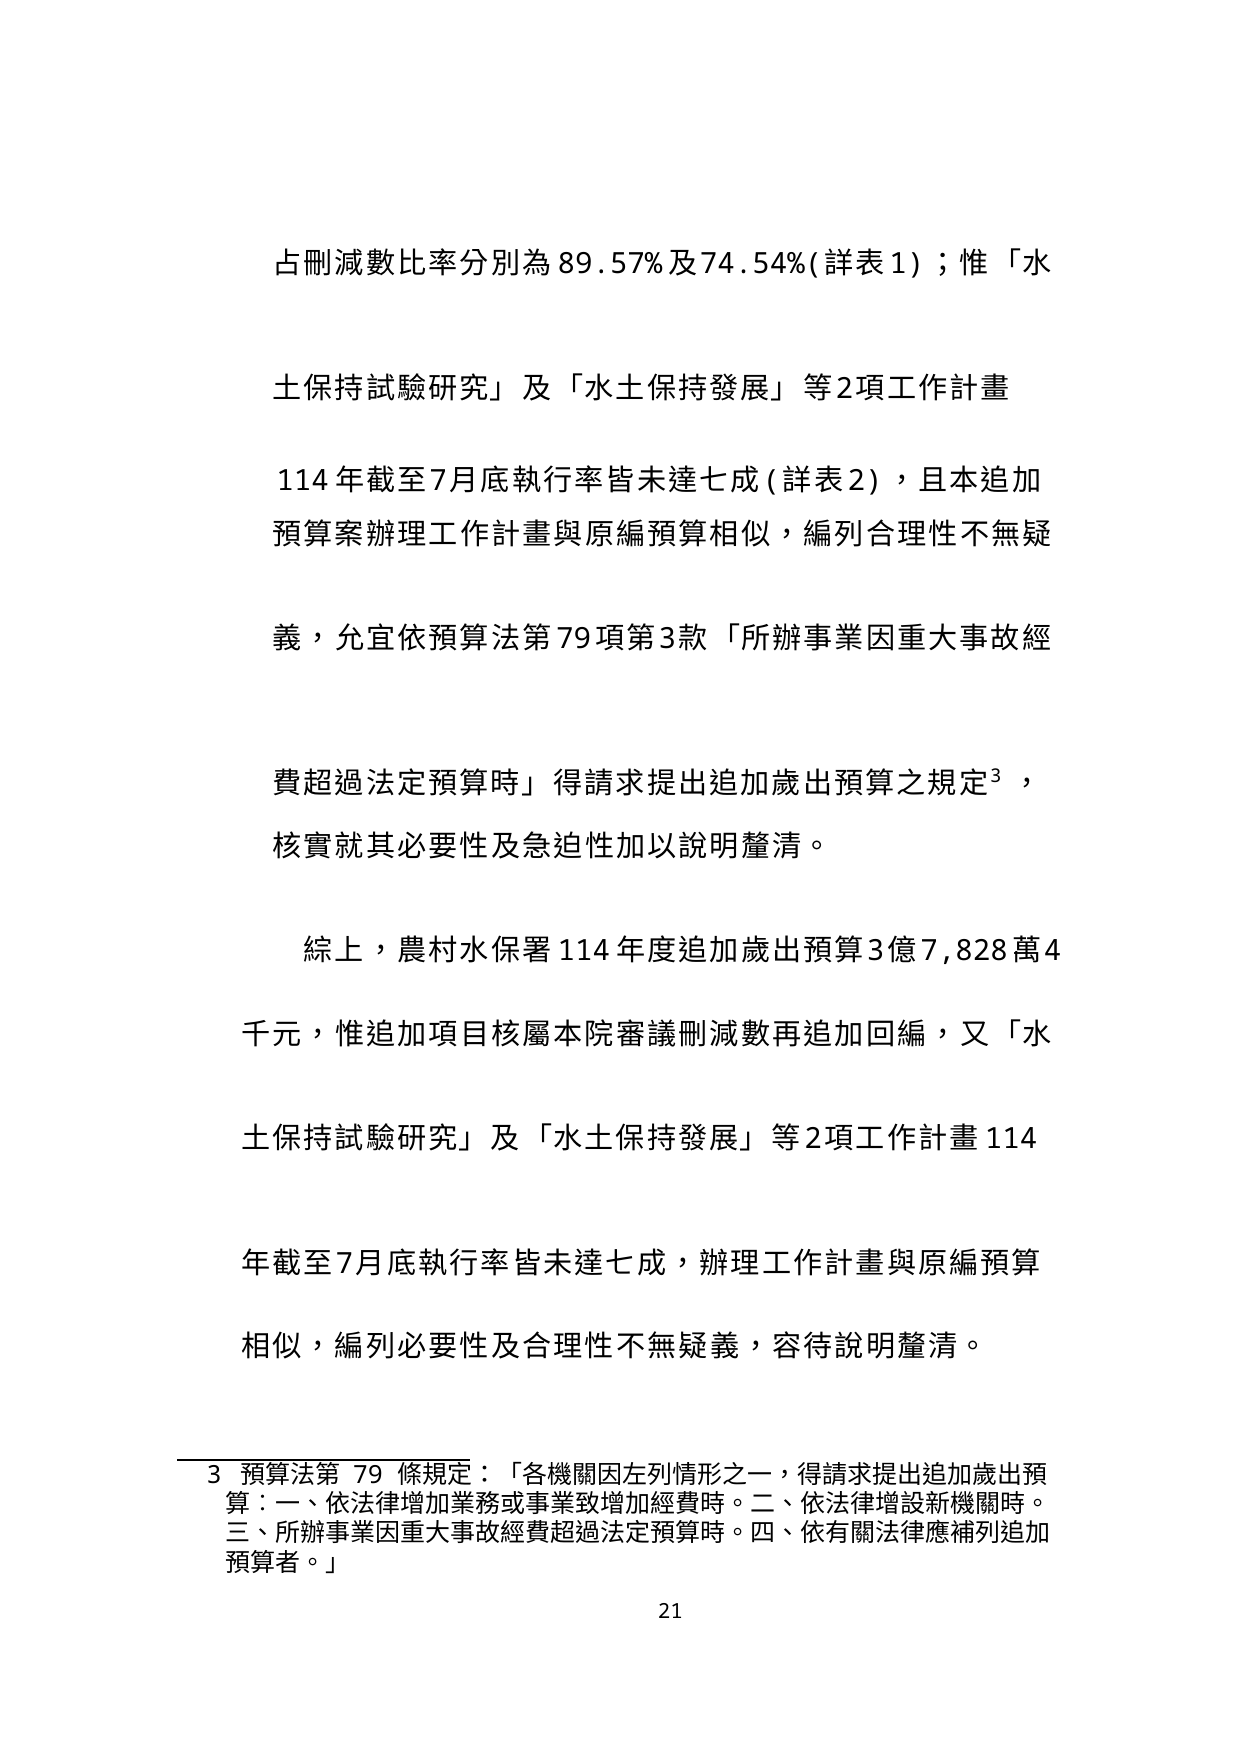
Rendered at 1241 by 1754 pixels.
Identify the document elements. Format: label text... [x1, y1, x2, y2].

text 預算法第 79 條規定：「各機關因左列情形之一，得請求提出追加歲出預算︰一、依法律增加業務或事業致增加經費時。二、依法律增設新機關時。三、所辦事業因重大事故經費超過法定預算時。四、依有關法律應補列追加預算者。」 [206, 1460, 1063, 1577]
text 綜上，農村水保署114年度追加歲出預算3億7,828萬4千元，惟追加項目核屬本院審議刪減數再追加回編，又「水土保持試驗研究」及「水土保持發展」等2項工作計畫114年截至7月底執行率皆未達七成，辦理工作計畫與原編預算相似，編列必要性及合理性不無疑義，容待說明釐清。 [236, 865, 1063, 1365]
text 占刪減數比率分別為89.57%及74.54%(詳表1)；惟「水土保持試驗研究」及「水土保持發展」等2項工作計畫114年截至7月底執行率皆未達七成(詳表2)，且本追加預算案辦理工作計畫與原編預算相似，編列合理性不無疑義，允宜依預算法第79項第3款「所辦事業因重大事故經費超過法定預算時」得請求提出追加歲出預算之規定，核實就其必要性及急迫性加以說明釐清。 [266, 177, 1063, 865]
